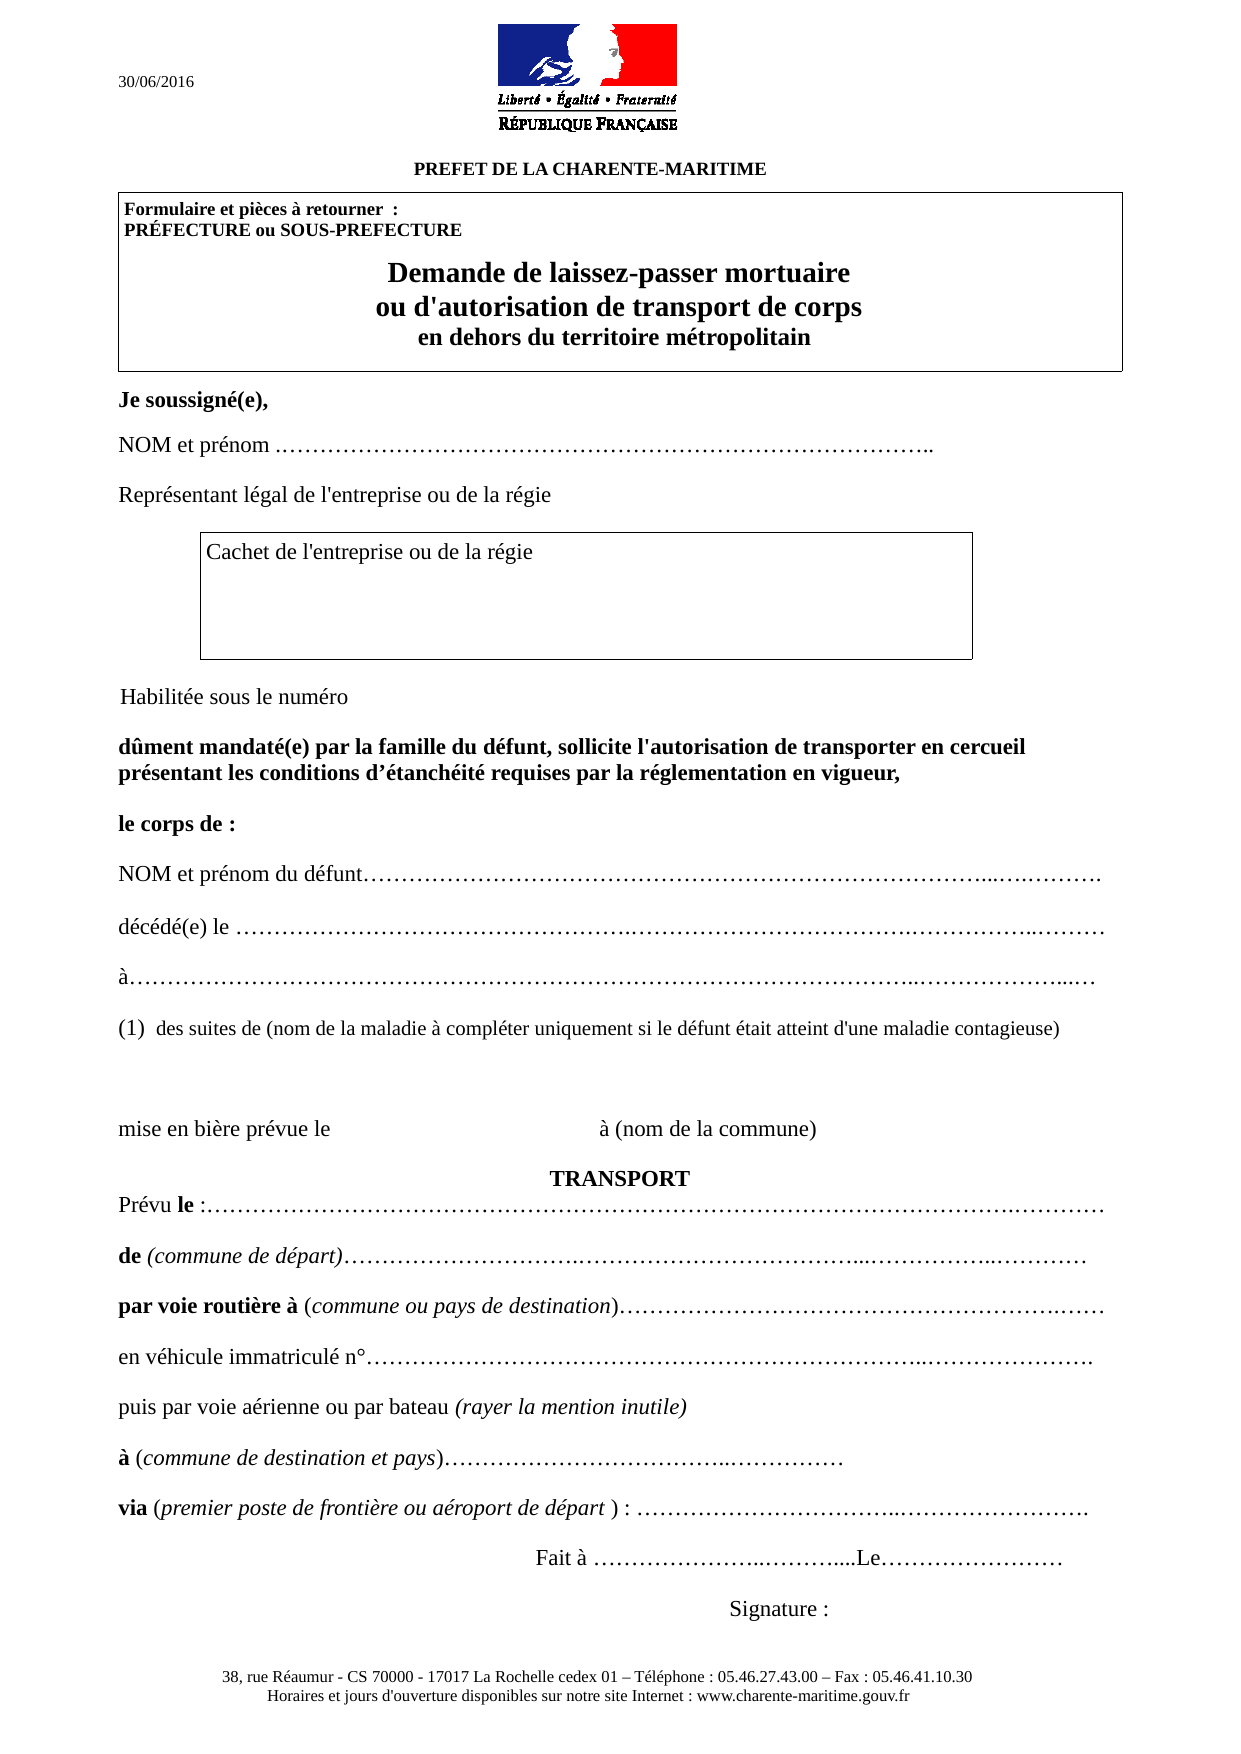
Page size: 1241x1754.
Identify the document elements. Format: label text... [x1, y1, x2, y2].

text NOM et prénom .………………………………………………………………………….. [118, 431, 1122, 457]
table_header Formulaire et pièces à retourner : PRÉFECTURE ou SOUS-PREFECTURE Demande de laissez-passer mortuaire ou d'autorisation de transport de corps en dehors du territoire métropolitain [119, 193, 1122, 371]
text à…………………………………………………………………………………………..………………...… [118, 963, 1122, 990]
text via (premier poste de frontière ou aéroport de départ ) : ……………………………..……………………. [118, 1494, 1122, 1520]
text puis par voie aérienne ou par bateau (rayer la mention inutile) [118, 1393, 1122, 1419]
text le corps de : [118, 810, 1122, 836]
picture [497, 22, 678, 132]
text en véhicule immatriculé n°………………………………………………………………..…………………. [118, 1343, 1122, 1369]
text à (commune de destination et pays)………………………………..…………… [118, 1443, 1122, 1470]
text Signature : [729, 1595, 1122, 1621]
text Représentant légal de l'entreprise ou de la régie [118, 482, 1122, 508]
text Prévu le :…………………………………………………………………………………………….………… [118, 1191, 1122, 1218]
text TRANSPORT [549, 1165, 1122, 1191]
text dûment mandaté(e) par la famille du défunt, sollicite l'autorisation de transporter en cercueil présentant les conditions d’étanchéité requises par la réglementation en vigueur, [118, 733, 1122, 786]
text Habilitée sous le numéro [120, 683, 1122, 709]
text Je soussigné(e), [118, 386, 1122, 412]
text NOM et prénom du défunt………………………………………………………………………...….………. [118, 860, 1122, 887]
text décédé(e) le …………………………………………….……………………………….……………..……… [118, 913, 1122, 939]
text (1) des suites de (nom de la maladie à compléter uniquement si le défunt était atteint d'une maladie contagieuse) [118, 1014, 1122, 1040]
text mise en bière prévue le à (nom de la commune) [118, 1115, 1122, 1141]
text par voie routière à (commune ou pays de destination)………………………………………………….…… [118, 1292, 1122, 1319]
text Fait à …………………..………....Le…………………… [535, 1544, 1122, 1571]
subtitle PREFET DE LA CHARENTE-MARITIME [413, 158, 1122, 179]
text de (commune de départ)………………………….………………………………...……………..………… [118, 1242, 1122, 1268]
table_header Cachet de l'entreprise ou de la régie [201, 533, 972, 658]
